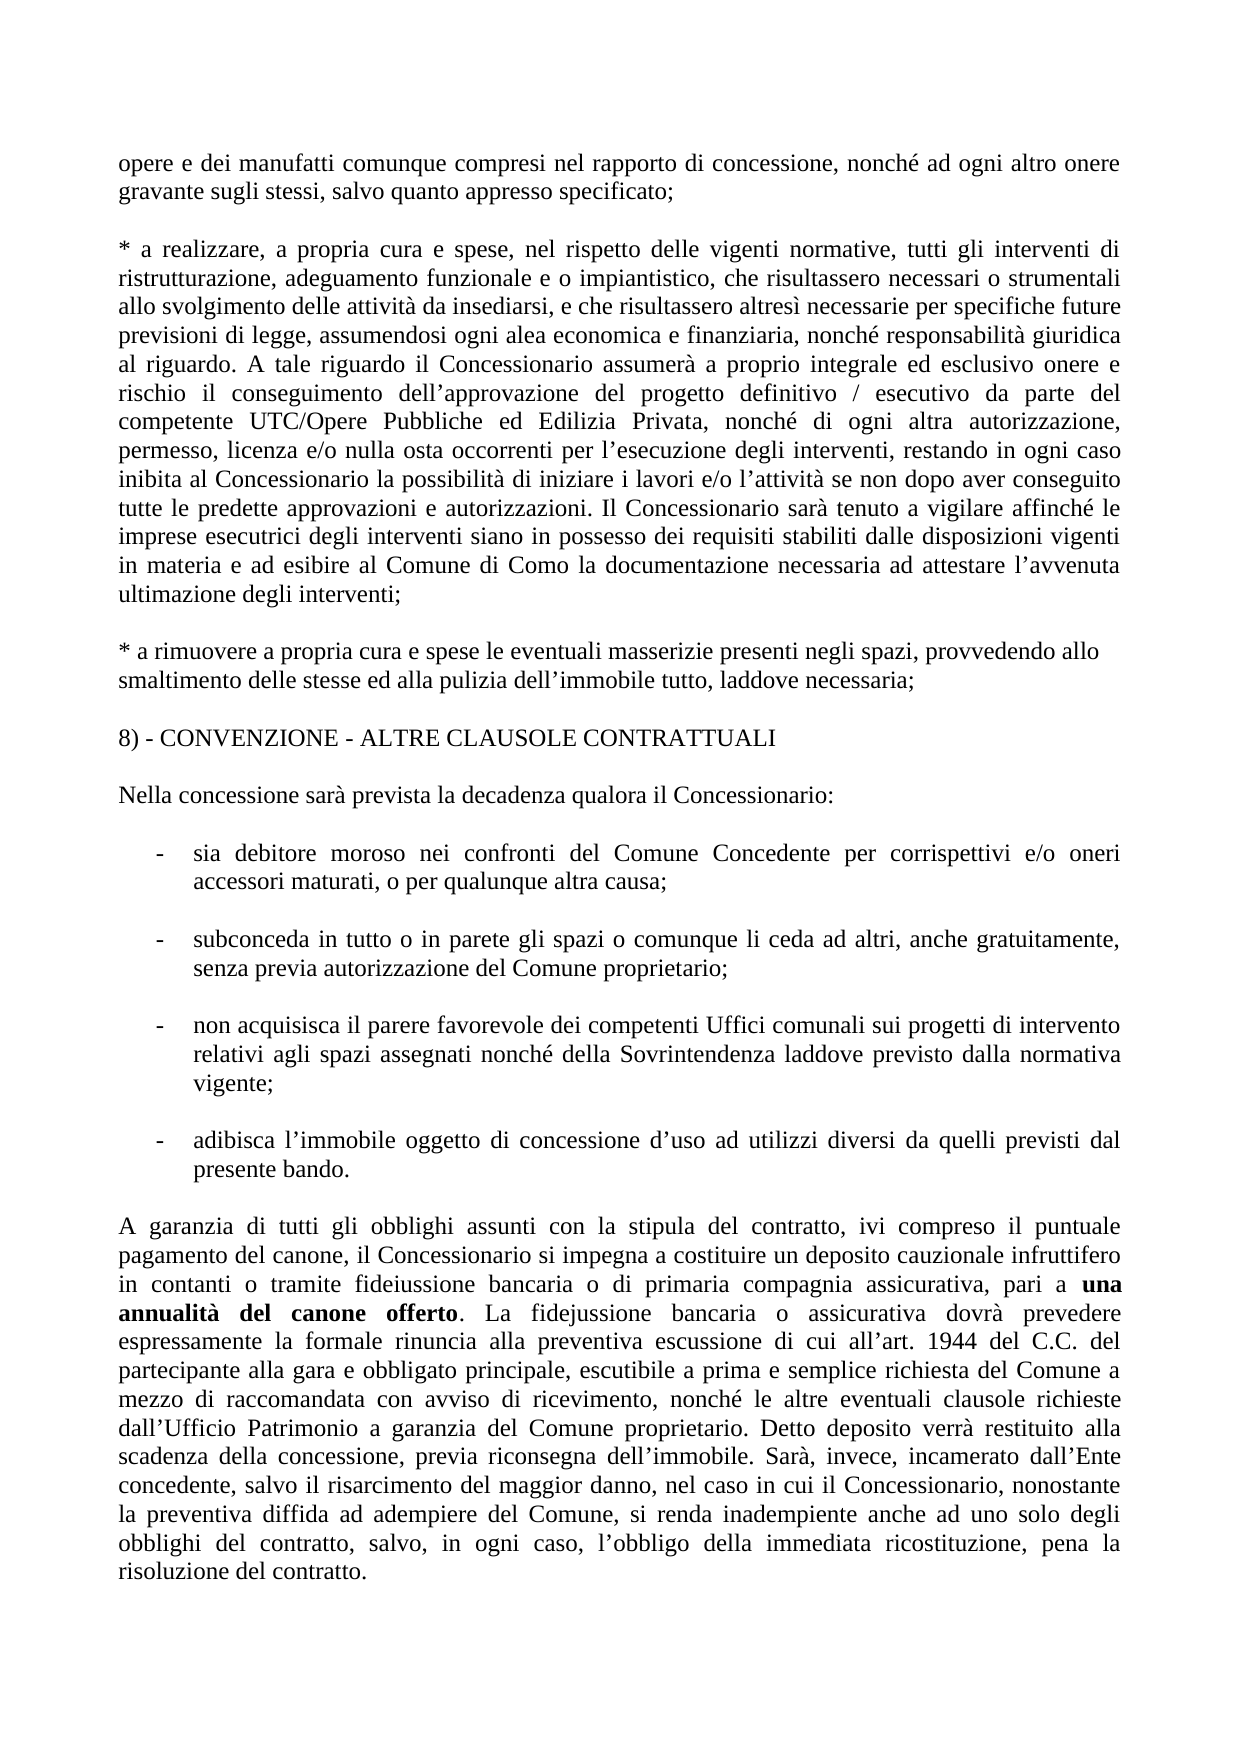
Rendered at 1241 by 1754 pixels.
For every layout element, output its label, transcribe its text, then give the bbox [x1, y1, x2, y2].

list non acquisisca il parere favorevole dei competenti Uffici comunali sui progetti di intervento relativi agli spazi assegnati nonché della Sovrintendenza laddove previsto dalla normativa vigente; [156, 1010, 1122, 1096]
list subconceda in tutto o in parete gli spazi o comunque li ceda ad altri, anche gratuitamente, senza previa autorizzazione del Comune proprietario; [156, 924, 1122, 981]
text A garanzia di tutti gli obblighi assunti con la stipula del contratto, ivi compreso il puntuale pagamento del canone, il Concessionario si impegna a costituire un deposito cauzionale infruttifero in contanti o tramite fideiussione bancaria o di primaria compagnia assicurativa, pari a una annualità del canone offerto. La fidejussione bancaria o assicurativa dovrà prevedere espressamente la formale rinuncia alla preventiva escussione di cui all’art. 1944 del C.C. del partecipante alla gara e obbligato principale, escutibile a prima e semplice richiesta del Comune a mezzo di raccomandata con avviso di ricevimento, nonché le altre eventuali clausole richieste dall’Ufficio Patrimonio a garanzia del Comune proprietario. Detto deposito verrà restituito alla scadenza della concessione, previa riconsegna dell’immobile. Sarà, invece, incamerato dall’Ente concedente, salvo il risarcimento del maggior danno, nel caso in cui il Concessionario, nonostante la preventiva diffida ad adempiere del Comune, si renda inadempiente anche ad uno solo degli obblighi del contratto, salvo, in ogni caso, l’obbligo della immediata ricostituzione, pena la risoluzione del contratto. [118, 1211, 1122, 1585]
list adibisca l’immobile oggetto di concessione d’uso ad utilizzi diversi da quelli previsti dal presente bando. [156, 1125, 1122, 1183]
text opere e dei manufatti comunque compresi nel rapporto di concessione, nonché ad ogni altro onere gravante sugli stessi, salvo quanto appresso specificato; [118, 148, 1122, 205]
text * a realizzare, a propria cura e spese, nel rispetto delle vigenti normative, tutti gli interventi di ristrutturazione, adeguamento funzionale e o impiantistico, che risultassero necessari o strumentali allo svolgimento delle attività da insediarsi, e che risultassero altresì necessarie per specifiche future previsioni di legge, assumendosi ogni alea economica e finanziaria, nonché responsabilità giuridica al riguardo. A tale riguardo il Concessionario assumerà a proprio integrale ed esclusivo onere e rischio il conseguimento dell’approvazione del progetto definitivo / esecutivo da parte del competente UTC/Opere Pubbliche ed Edilizia Privata, nonché di ogni altra autorizzazione, permesso, licenza e/o nulla osta occorrenti per l’esecuzione degli interventi, restando in ogni caso inibita al Concessionario la possibilità di iniziare i lavori e/o l’attività se non dopo aver conseguito tutte le predette approvazioni e autorizzazioni. Il Concessionario sarà tenuto a vigilare affinché le imprese esecutrici degli interventi siano in possesso dei requisiti stabiliti dalle disposizioni vigenti in materia e ad esibire al Comune di Como la documentazione necessaria ad attestare l’avvenuta ultimazione degli interventi; [118, 234, 1122, 608]
text 8) - CONVENZIONE - ALTRE CLAUSOLE CONTRATTUALI [118, 723, 1122, 751]
text * a rimuovere a propria cura e spese le eventuali masserizie presenti negli spazi, provvedendo allo smaltimento delle stesse ed alla pulizia dell’immobile tutto, laddove necessaria; [118, 636, 1122, 694]
list sia debitore moroso nei confronti del Comune Concedente per corrispettivi e/o oneri accessori maturati, o per qualunque altra causa; [156, 838, 1122, 895]
text Nella concessione sarà prevista la decadenza qualora il Concessionario: [118, 780, 1122, 809]
